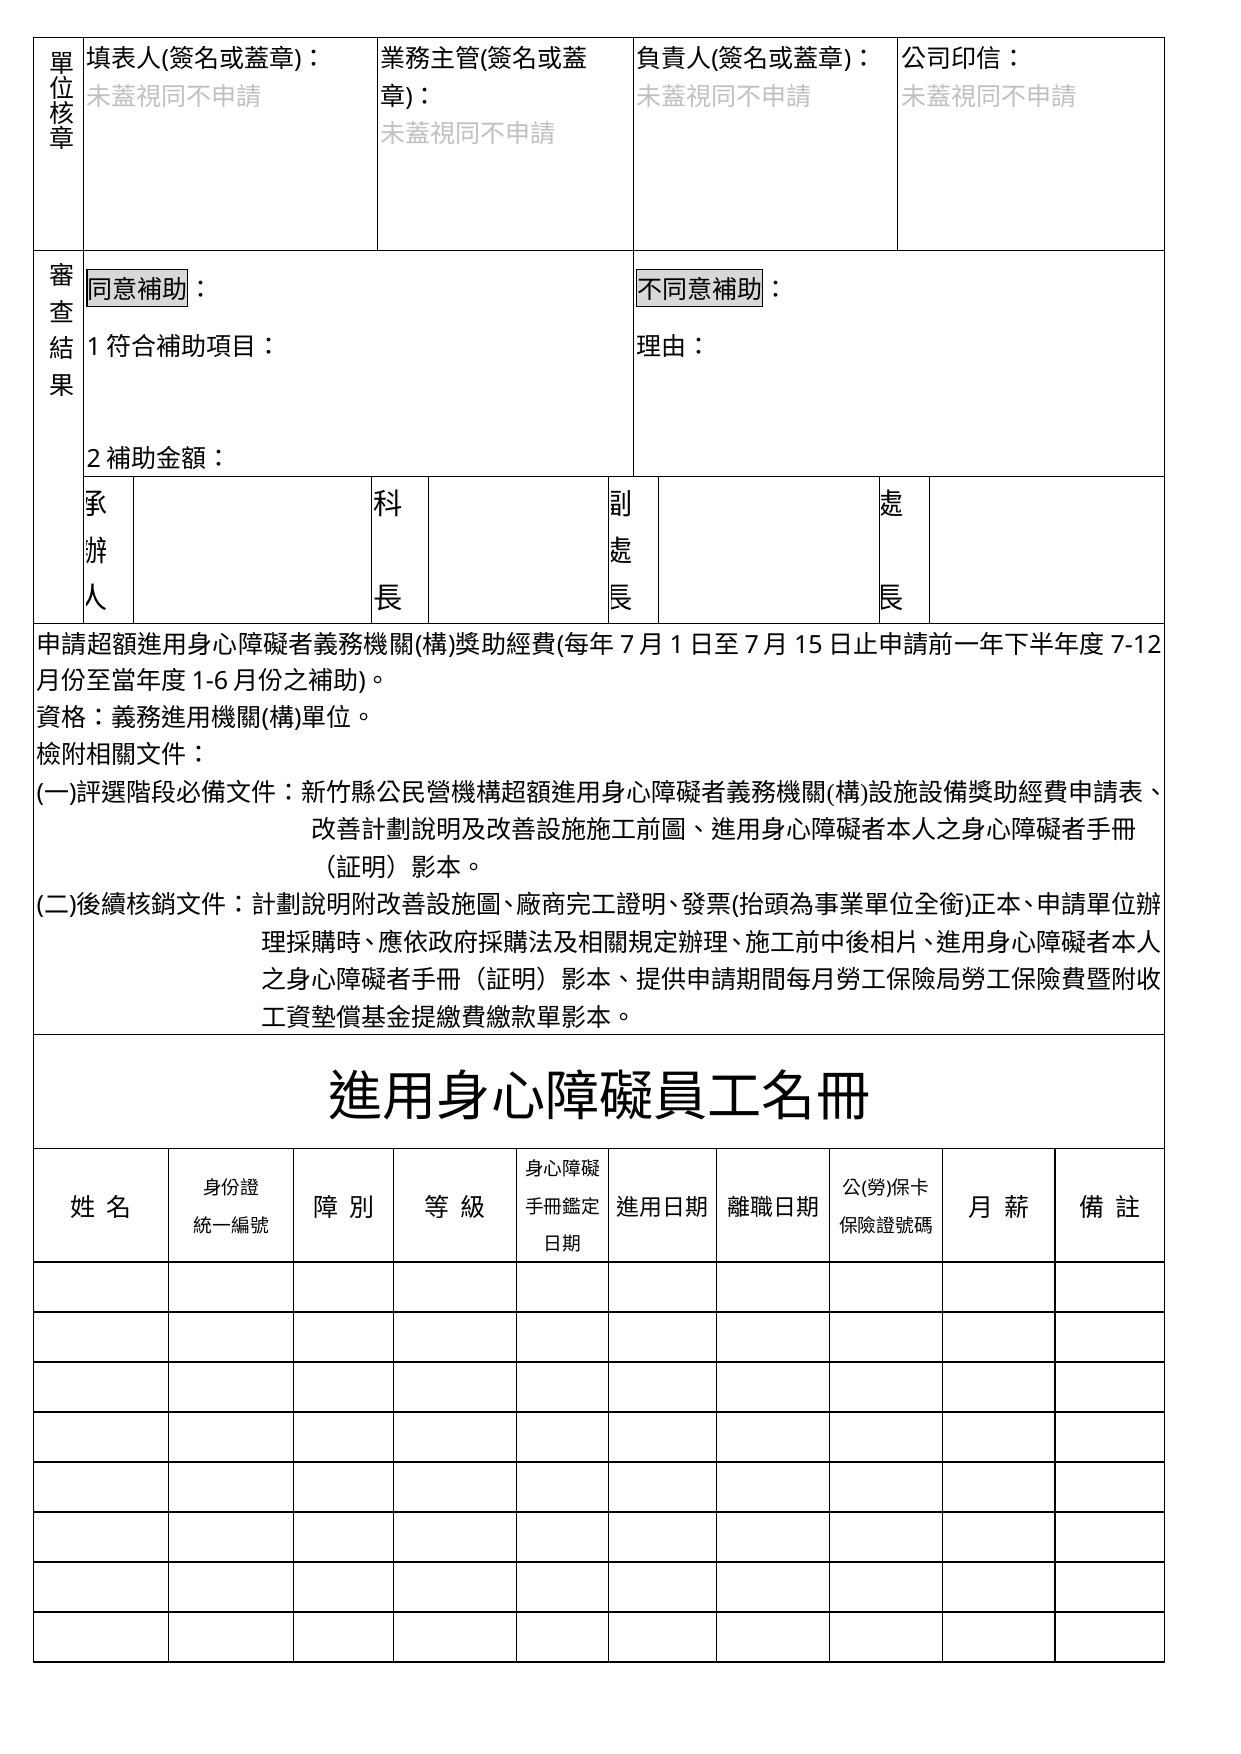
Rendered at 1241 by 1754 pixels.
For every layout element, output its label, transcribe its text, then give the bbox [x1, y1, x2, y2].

table_cell [1056, 1313, 1164, 1361]
table_cell [34, 1363, 168, 1411]
table_cell 進用身心障礙員工名冊 [34, 1035, 1164, 1148]
table_cell 科長 [372, 477, 428, 623]
table_cell [134, 477, 371, 623]
table_cell 公司印信： 未蓋視同不申請 [898, 38, 1164, 249]
table_cell [1056, 1513, 1164, 1561]
table_cell [717, 1413, 829, 1461]
table_cell [609, 1563, 716, 1611]
table_cell [394, 1463, 516, 1511]
table_cell [830, 1463, 942, 1511]
table_cell [294, 1263, 393, 1311]
table_cell [34, 1613, 168, 1661]
table_cell [517, 1363, 608, 1411]
table_cell [169, 1363, 293, 1411]
table_cell 同意補助： 1符合補助項目： 2補助金額： [84, 251, 633, 476]
table_cell [830, 1513, 942, 1561]
table_cell [943, 1513, 1054, 1561]
table_cell [517, 1613, 608, 1661]
table_cell 處長 [880, 477, 929, 623]
table_cell [169, 1513, 293, 1561]
table_cell 業務主管(簽名或蓋章)： 未蓋視同不申請 [378, 38, 633, 249]
table_cell 單位核章 [34, 38, 83, 249]
table_cell [429, 477, 608, 623]
table_cell [830, 1263, 942, 1311]
table_cell [517, 1513, 608, 1561]
table_cell [930, 477, 1164, 623]
table_cell [394, 1513, 516, 1561]
table_cell [34, 1563, 168, 1611]
table_cell [294, 1513, 393, 1561]
table_cell [517, 1563, 608, 1611]
table_cell [394, 1263, 516, 1311]
table_cell 公(勞)保卡 保險證號碼 [830, 1149, 942, 1261]
table_cell [34, 1313, 168, 1361]
table_cell [394, 1613, 516, 1661]
table_cell [717, 1313, 829, 1361]
table_cell 姓 名 [34, 1149, 168, 1261]
table_cell [517, 1263, 608, 1311]
table_cell 負責人(簽名或蓋章)： 未蓋視同不申請 [634, 38, 897, 249]
table_cell [830, 1563, 942, 1611]
table_cell [609, 1363, 716, 1411]
table_cell [1056, 1563, 1164, 1611]
table_cell [943, 1563, 1054, 1611]
table_cell [34, 1263, 168, 1311]
table_cell [609, 1313, 716, 1361]
table_cell 離職日期 [717, 1149, 829, 1261]
table_cell [1056, 1463, 1164, 1511]
table_cell [34, 1413, 168, 1461]
table_cell [517, 1463, 608, 1511]
table_cell [830, 1313, 942, 1361]
table_cell [943, 1413, 1054, 1461]
table_cell [294, 1563, 393, 1611]
table_cell [717, 1363, 829, 1411]
table_cell [517, 1413, 608, 1461]
table_cell [609, 1463, 716, 1511]
table_cell [294, 1363, 393, 1411]
table_cell 申請超額進用身心障礙者義務機關(構)獎助經費(每年7月1日至7月15日止申請前一年下半年度7-12月份至當年度1-6月份之補助)。 資格：義務進用機關(構)單位。 檢附相關文件： (一)評選階段必備文件：新竹縣公民營機構超額進用身心障礙者義務機關(構)設施設備獎助經費申請表、改善計劃說明及改善設施施工前圖、進用身心障礙者本人之身心障礙者手冊（証明）影本。 (二)後續核銷文件：計劃說明附改善設施圖、廠商完工證明、發票(抬頭為事業單位全銜)正本、申請單位辦理採購時、應依政府採購法及相關規定辦理、施工前中後相片、進用身心障礙者本人之身心障礙者手冊（証明）影本、提供申請期間每月勞工保險局勞工保險費暨附收工資墊償基金提繳費繳款單影本。 [34, 624, 1164, 1034]
table_cell [609, 1263, 716, 1311]
table_cell [517, 1313, 608, 1361]
table_cell [169, 1563, 293, 1611]
table_cell [294, 1413, 393, 1461]
table_cell [294, 1613, 393, 1661]
table_cell [717, 1563, 829, 1611]
table_cell [609, 1413, 716, 1461]
table_cell [34, 1513, 168, 1561]
table_cell [1056, 1263, 1164, 1311]
table_cell [943, 1363, 1054, 1411]
table_cell 身份證 統一編號 [169, 1149, 293, 1261]
table_cell [1056, 1413, 1164, 1461]
table_cell [943, 1613, 1054, 1661]
table_cell [169, 1413, 293, 1461]
table_cell 障 別 [294, 1149, 393, 1261]
table_cell [830, 1613, 942, 1661]
table_cell [830, 1413, 942, 1461]
table_cell [717, 1513, 829, 1561]
table_cell [1056, 1613, 1164, 1661]
table_cell 月 薪 [943, 1149, 1054, 1261]
table_cell 身心障礙手冊鑑定日期 [517, 1149, 608, 1261]
table_cell [717, 1613, 829, 1661]
table_cell [830, 1363, 942, 1411]
table_cell [1056, 1363, 1164, 1411]
table_cell 副處長 [609, 477, 658, 623]
table_cell [659, 477, 879, 623]
table_cell [717, 1263, 829, 1311]
table_cell [609, 1613, 716, 1661]
table_cell [943, 1263, 1054, 1311]
table_cell [394, 1563, 516, 1611]
table_cell [294, 1463, 393, 1511]
table_cell [394, 1313, 516, 1361]
table_cell [943, 1463, 1054, 1511]
table_cell 備 註 [1056, 1149, 1164, 1261]
table_cell [717, 1463, 829, 1511]
table_cell [169, 1263, 293, 1311]
table_cell 等 級 [394, 1149, 516, 1261]
table_cell [943, 1313, 1054, 1361]
table_cell [169, 1613, 293, 1661]
table_cell [394, 1413, 516, 1461]
table_cell [394, 1363, 516, 1411]
table_cell 填表人(簽名或蓋章)： 未蓋視同不申請 [84, 38, 377, 249]
table_cell [294, 1313, 393, 1361]
table_cell [609, 1513, 716, 1561]
table_cell [169, 1313, 293, 1361]
table_cell 不同意補助： 理由： [634, 251, 1164, 476]
table_cell 承辦人 [84, 477, 133, 623]
table_cell 進用日期 [609, 1149, 716, 1261]
table_cell [34, 1463, 168, 1511]
table_cell [169, 1463, 293, 1511]
table_cell 審 查 結 果 [34, 251, 83, 623]
